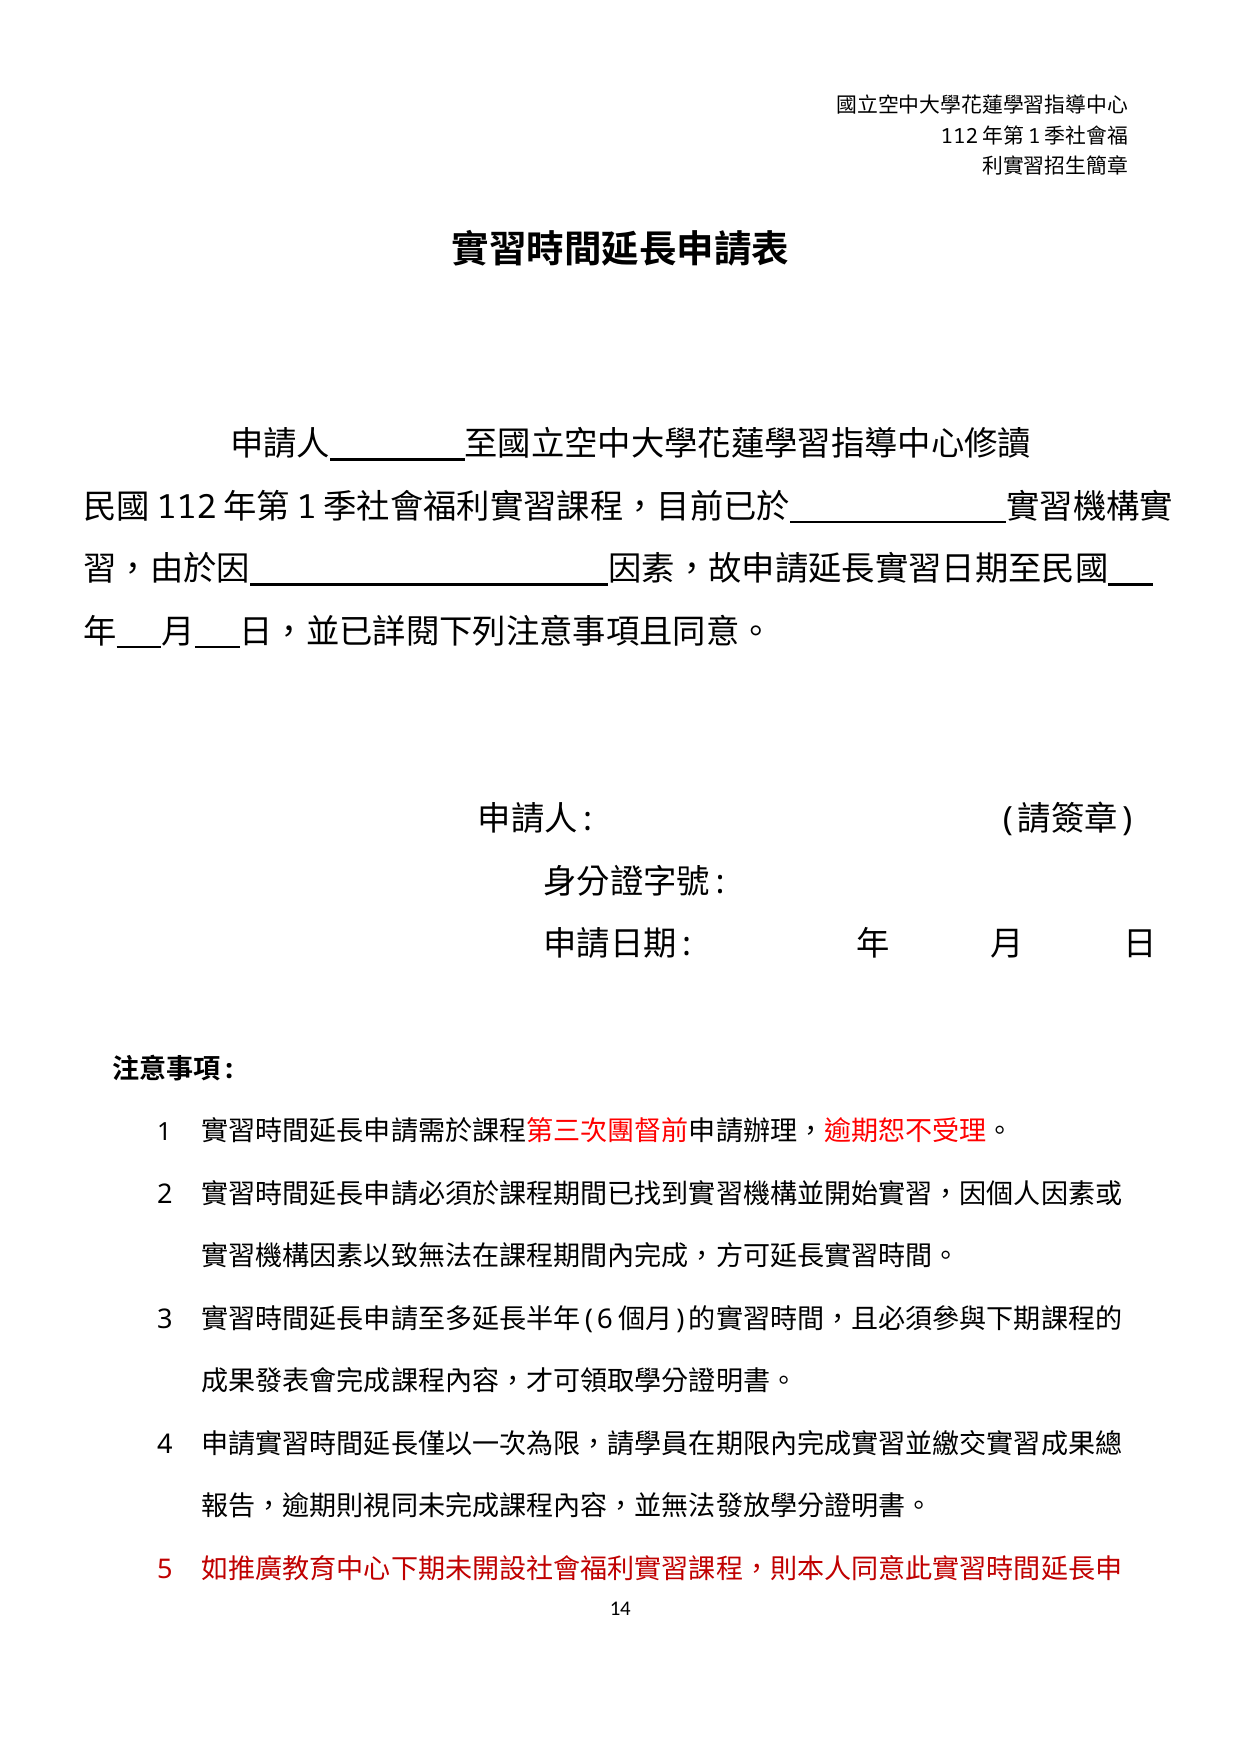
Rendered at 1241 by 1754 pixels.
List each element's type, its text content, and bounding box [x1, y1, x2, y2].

text 申請日期: 年 月 日 [83, 900, 1178, 962]
list 如推廣教育中心下期未開設社會福利實習課程，則本人同意此實習時間延長申 [157, 1525, 1128, 1587]
text 身分證字號: [83, 837, 1178, 900]
text 實習時間延長申請表 [112, 212, 1128, 275]
text 注意事項: [112, 1025, 1128, 1087]
list 實習時間延長申請至多延長半年(6個月)的實習時間，且必須參與下期課程的成果發表會完成課程內容，才可領取學分證明書。 [157, 1275, 1128, 1400]
text 申請人: (請簽章) [83, 775, 1178, 837]
text 申請人 至國立空中大學花蓮學習指導中心修讀 [83, 400, 1178, 462]
text 民國112年第1季社會福利實習課程，目前已於 實習機構實習，由於因 因素，故申請延長實習日期至民國 年 月 日，並已詳閱下列注意事項且同意。 [83, 462, 1178, 650]
list 實習時間延長申請需於課程第三次團督前申請辦理，逾期恕不受理。 [157, 1087, 1193, 1150]
list 申請實習時間延長僅以一次為限，請學員在期限內完成實習並繳交實習成果總報告，逾期則視同未完成課程內容，並無法發放學分證明書。 [157, 1400, 1131, 1525]
list 實習時間延長申請必須於課程期間已找到實習機構並開始實習，因個人因素或實習機構因素以致無法在課程期間內完成，方可延長實習時間。 [157, 1150, 1128, 1275]
